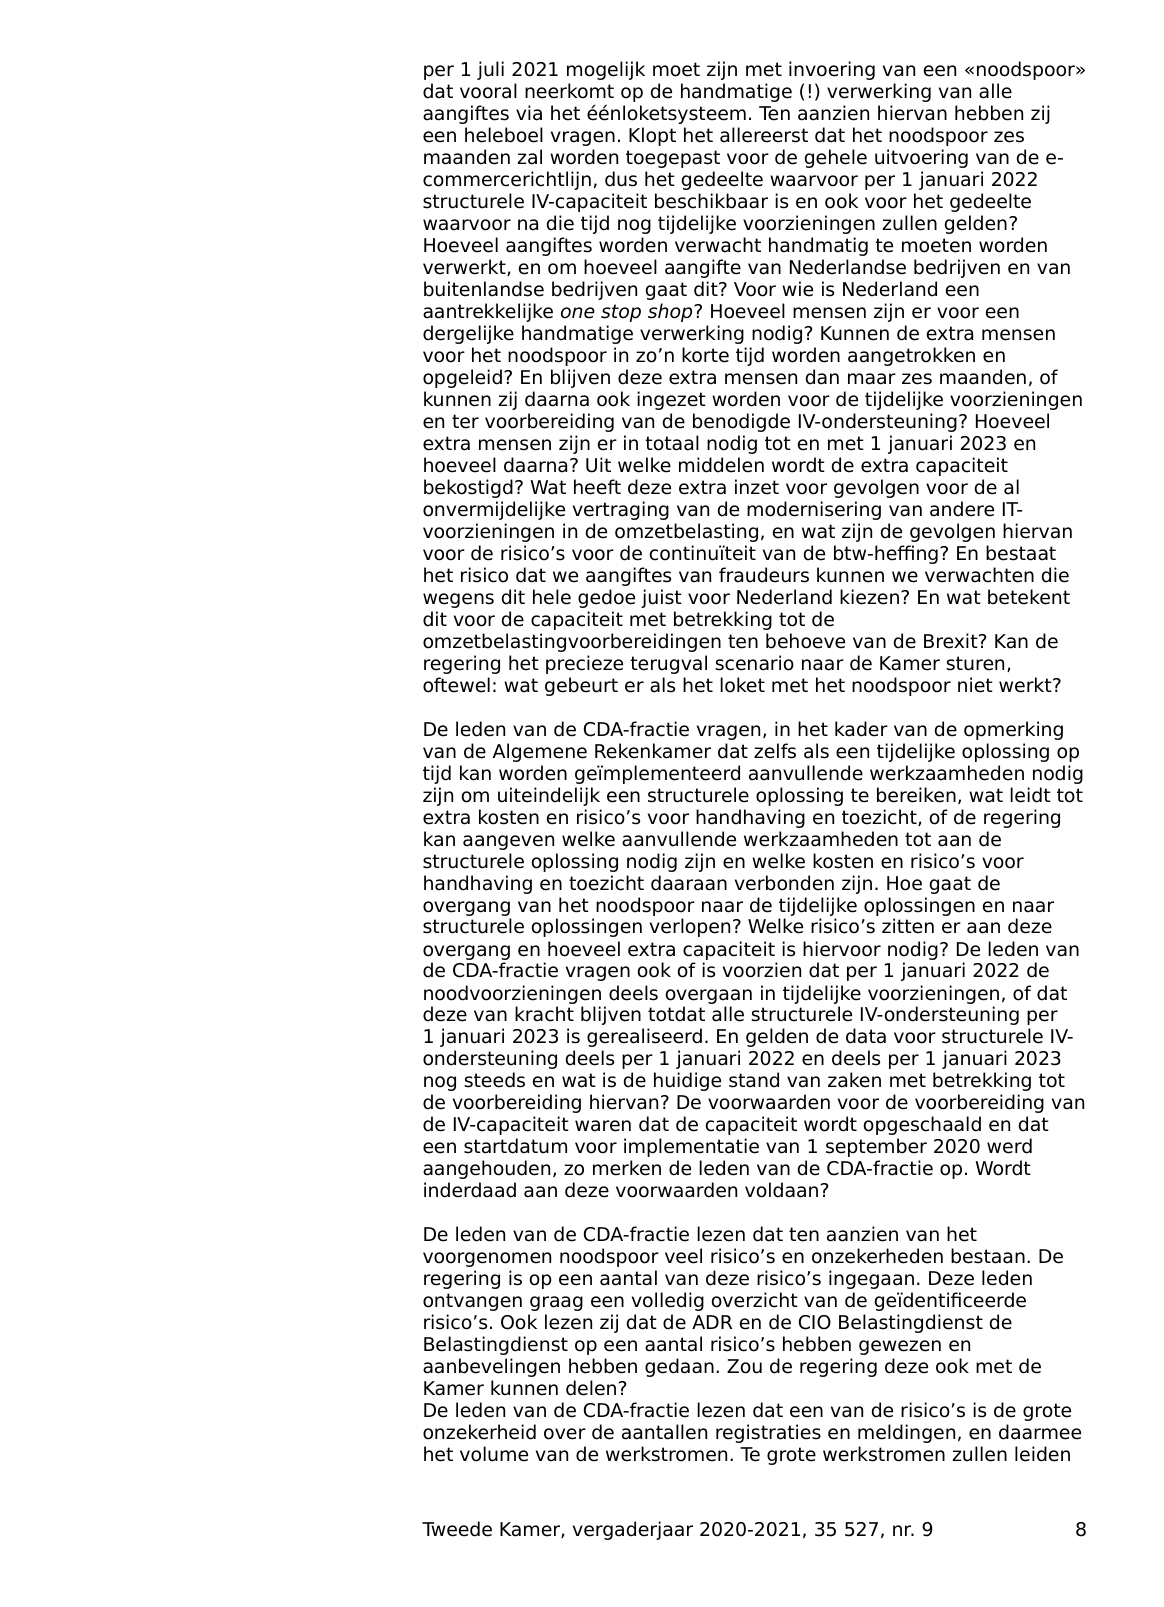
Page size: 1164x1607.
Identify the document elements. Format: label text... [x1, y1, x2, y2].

text De leden van de CDA-fractie lezen dat ten aanzien van het voorgenomen noodspoor veel risico’s en onzekerheden bestaan. De regering is op een aantal van deze risico’s ingegaan. Deze leden ontvangen graag een volledig overzicht van de geïdentificeerde risico’s. Ook lezen zij dat de ADR en de CIO Belastingdienst de Belastingdienst op een aantal risico’s hebben gewezen en aanbevelingen hebben gedaan. Zou de regering deze ook met de Kamer kunnen delen? [422, 1224, 1087, 1400]
text De leden van de CDA-fractie vragen, in het kader van de opmerking van de Algemene Rekenkamer dat zelfs als een tijdelijke oplossing op tijd kan worden geïmplementeerd aanvullende werkzaamheden nodig zijn om uiteindelijk een structurele oplossing te bereiken, wat leidt tot extra kosten en risico’s voor handhaving en toezicht, of de regering kan aangeven welke aanvullende werkzaamheden tot aan de structurele oplossing nodig zijn en welke kosten en risico’s voor handhaving en toezicht daaraan verbonden zijn. Hoe gaat de overgang van het noodspoor naar de tijdelijke oplossingen en naar structurele oplossingen verlopen? Welke risico’s zitten er aan deze overgang en hoeveel extra capaciteit is hiervoor nodig? De leden van de CDA-fractie vragen ook of is voorzien dat per 1 januari 2022 de noodvoorzieningen deels overgaan in tijdelijke voorzieningen, of dat deze van kracht blijven totdat alle structurele IV-ondersteuning per 1 januari 2023 is gerealiseerd. En gelden de data voor structurele IV-ondersteuning deels per 1 januari 2022 en deels per 1 januari 2023 nog steeds en wat is de huidige stand van zaken met betrekking tot de voorbereiding hiervan? De voorwaarden voor de voorbereiding van de IV-capaciteit waren dat de capaciteit wordt opgeschaald en dat een startdatum voor implementatie van 1 september 2020 werd aangehouden, zo merken de leden van de CDA-fractie op. Wordt inderdaad aan deze voorwaarden voldaan? [422, 719, 1087, 1202]
text De leden van de CDA-fractie lezen dat een van de risico’s is de grote onzekerheid over de aantallen registraties en meldingen, en daarmee het volume van de werkstromen. Te grote werkstromen zullen leiden [422, 1400, 1087, 1466]
text per 1 juli 2021 mogelijk moet zijn met invoering van een «noodspoor» dat vooral neerkomt op de handmatige (!) verwerking van alle aangiftes via het éénloketsysteem. Ten aanzien hiervan hebben zij een heleboel vragen. Klopt het allereerst dat het noodspoor zes maanden zal worden toegepast voor de gehele uitvoering van de e-commercerichtlijn, dus het gedeelte waarvoor per 1 januari 2022 structurele IV-capaciteit beschikbaar is en ook voor het gedeelte waarvoor na die tijd nog tijdelijke voorzieningen zullen gelden? Hoeveel aangiftes worden verwacht handmatig te moeten worden verwerkt, en om hoeveel aangifte van Nederlandse bedrijven en van buitenlandse bedrijven gaat dit? Voor wie is Nederland een aantrekkelijke one stop shop? Hoeveel mensen zijn er voor een dergelijke handmatige verwerking nodig? Kunnen de extra mensen voor het noodspoor in zo’n korte tijd worden aangetrokken en opgeleid? En blijven deze extra mensen dan maar zes maanden, of kunnen zij daarna ook ingezet worden voor de tijdelijke voorzieningen en ter voorbereiding van de benodigde IV-ondersteuning? Hoeveel extra mensen zijn er in totaal nodig tot en met 1 januari 2023 en hoeveel daarna? Uit welke middelen wordt de extra capaciteit bekostigd? Wat heeft deze extra inzet voor gevolgen voor de al onvermijdelijke vertraging van de modernisering van andere IT-voorzieningen in de omzetbelasting, en wat zijn de gevolgen hiervan voor de risico’s voor de continuïteit van de btw-heffing? En bestaat het risico dat we aangiftes van fraudeurs kunnen we verwachten die wegens dit hele gedoe juist voor Nederland kiezen? En wat betekent dit voor de capaciteit met betrekking tot de omzetbelastingvoorbereidingen ten behoeve van de Brexit? Kan de regering het precieze terugval scenario naar de Kamer sturen, oftewel: wat gebeurt er als het loket met het noodspoor niet werkt? [422, 59, 1087, 696]
